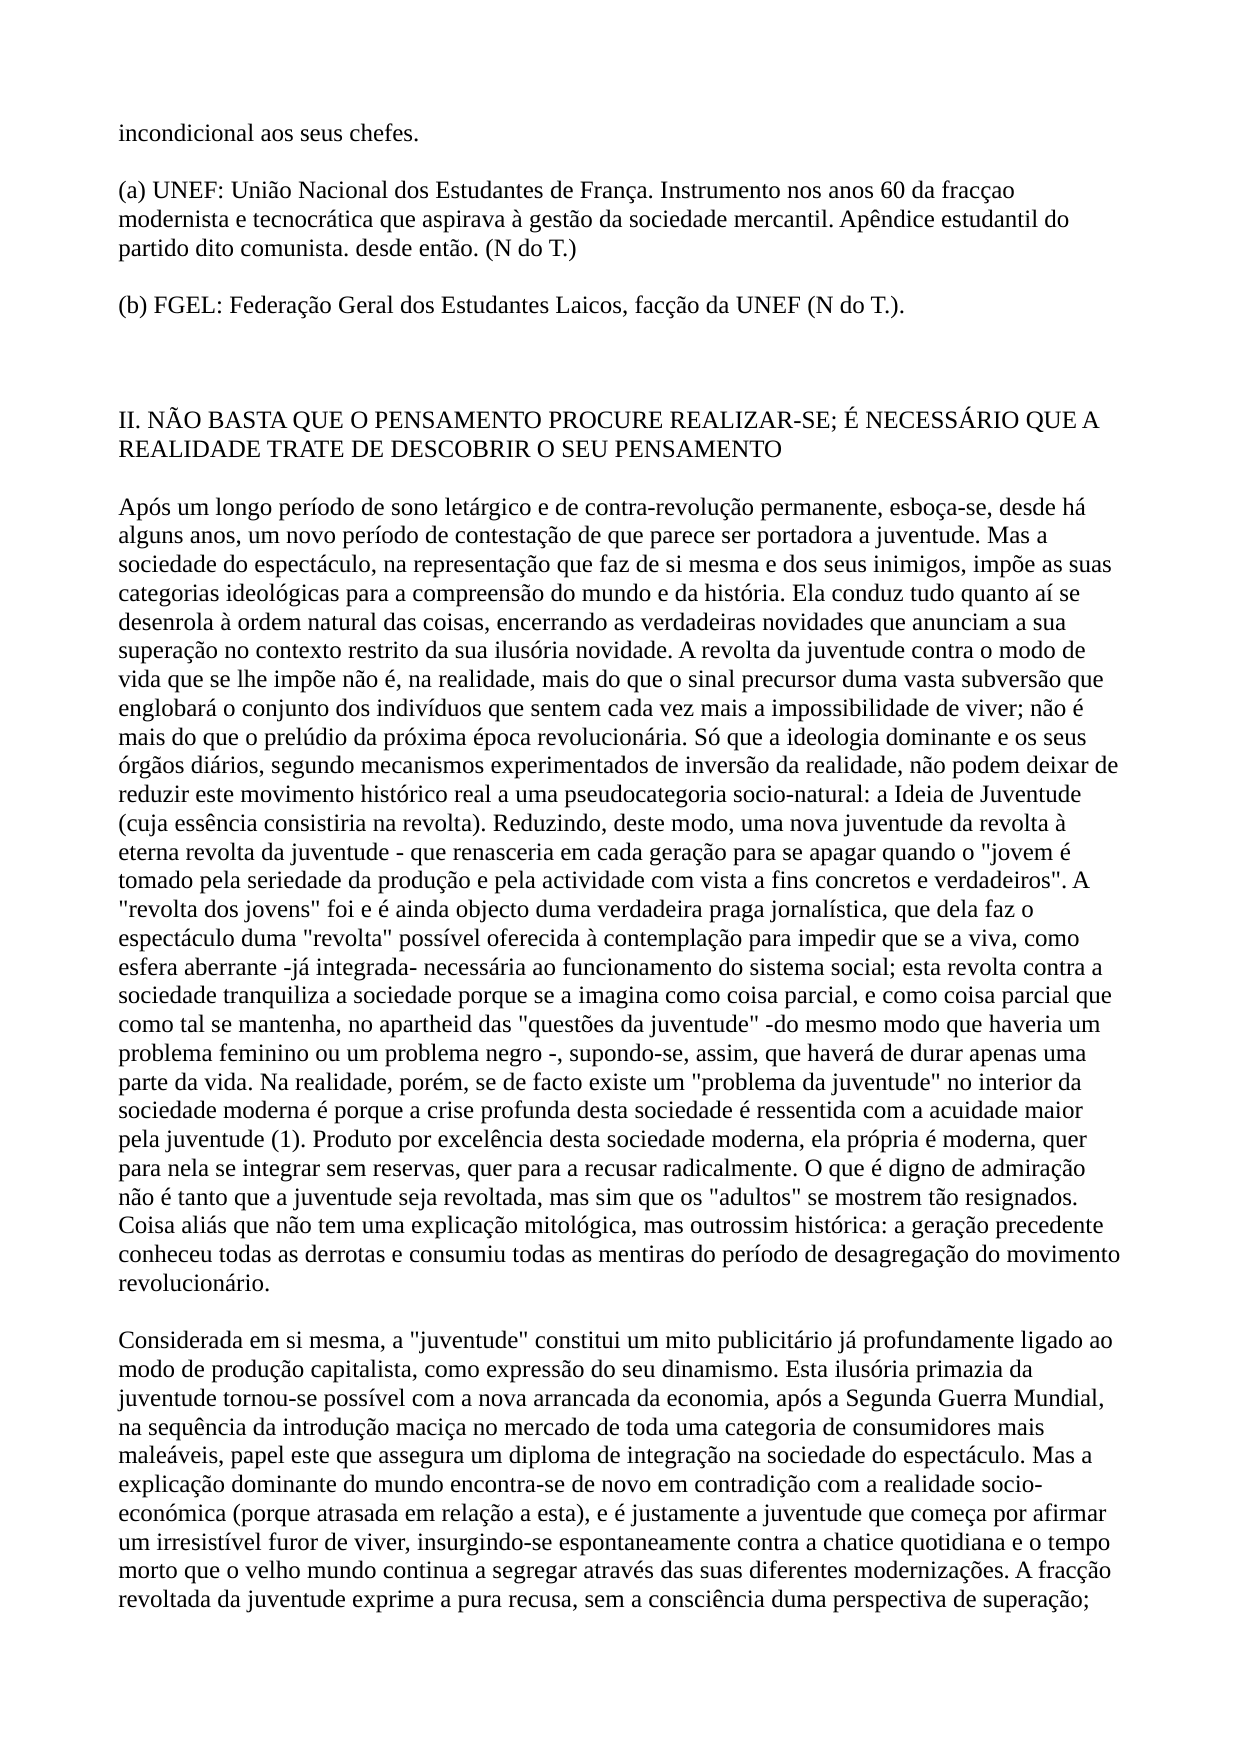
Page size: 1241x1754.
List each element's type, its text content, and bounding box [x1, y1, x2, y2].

text incondicional aos seus chefes. (a) UNEF: União Nacional dos Estudantes de França. Instrumento nos anos 60 da fracçao modernista e tecnocrática que aspirava à gestão da sociedade mercantil. Apêndice estudantil do partido dito comunista. desde então. (N do T.) (b) FGEL: Federação Geral dos Estudantes Laicos, facção da UNEF (N do T.). II. NÃO BASTA QUE O PENSAMENTO PROCURE REALIZAR-SE; É NECESSÁRIO QUE A REALIDADE TRATE DE DESCOBRIR O SEU PENSAMENTO Após um longo período de sono letárgico e de contra-revolução permanente, esboça-se, desde há alguns anos, um novo período de contestação de que parece ser portadora a juventude. Mas a sociedade do espectáculo, na representação que faz de si mesma e dos seus inimigos, impõe as suas categorias ideológicas para a compreensão do mundo e da história. Ela conduz tudo quanto aí se desenrola à ordem natural das coisas, encerrando as verdadeiras novidades que anunciam a sua superação no contexto restrito da sua ilusória novidade. A revolta da juventude contra o modo de vida que se lhe impõe não é, na realidade, mais do que o sinal precursor duma vasta subversão que englobará o conjunto dos indivíduos que sentem cada vez mais a impossibilidade de viver; não é mais do que o prelúdio da próxima época revolucionária. Só que a ideologia dominante e os seus órgãos diários, segundo mecanismos experimentados de inversão da realidade, não podem deixar de reduzir este movimento histórico real a uma pseudocategoria socio-natural: a Ideia de Juventude (cuja essência consistiria na revolta). Reduzindo, deste modo, uma nova juventude da revolta à eterna revolta da juventude - que renasceria em cada geração para se apagar quando o "jovem é tomado pela seriedade da produção e pela actividade com vista a fins concretos e verdadeiros". A "revolta dos jovens" foi e é ainda objecto duma verdadeira praga jornalística, que dela faz o espectáculo duma "revolta" possível oferecida à contemplação para impedir que se a viva, como esfera aberrante -já integrada- necessária ao funcionamento do sistema social; esta revolta contra a sociedade tranquiliza a sociedade porque se a imagina como coisa parcial, e como coisa parcial que como tal se mantenha, no apartheid das "questões da juventude" -do mesmo modo que haveria um problema feminino ou um problema negro -, supondo-se, assim, que haverá de durar apenas uma parte da vida. Na realidade, porém, se de facto existe um "problema da juventude" no interior da sociedade moderna é porque a crise profunda desta sociedade é ressentida com a acuidade maior pela juventude (1). Produto por excelência desta sociedade moderna, ela própria é moderna, quer para nela se integrar sem reservas, quer para a recusar radicalmente. O que é digno de admiração não é tanto que a juventude seja revoltada, mas sim que os "adultos" se mostrem tão resignados. Coisa aliás que não tem uma explicação mitológica, mas outrossim histórica: a geração precedente conheceu todas as derrotas e consumiu todas as mentiras do período de desagregação do movimento revolucionário. Considerada em si mesma, a "juventude" constitui um mito publicitário já profundamente ligado ao modo de produção capitalista, como expressão do seu dinamismo. Esta ilusória primazia da juventude tornou-se possível com a nova arrancada da economia, após a Segunda Guerra Mundial, na sequência da introdução maciça no mercado de toda uma categoria de consumidores mais maleáveis, papel este que assegura um diploma de integração na sociedade do espectáculo. Mas a explicação dominante do mundo encontra-se de novo em contradição com a realidade socio-económica (porque atrasada em relação a esta), e é justamente a juventude que começa por afirmar um irresistível furor de viver, insurgindo-se espontaneamente contra a chatice quotidiana e o tempo morto que o velho mundo continua a segregar através das suas diferentes modernizações. A fracção revoltada da juventude exprime a pura recusa, sem a consciência duma perspectiva de superação; [118, 118, 1122, 1613]
